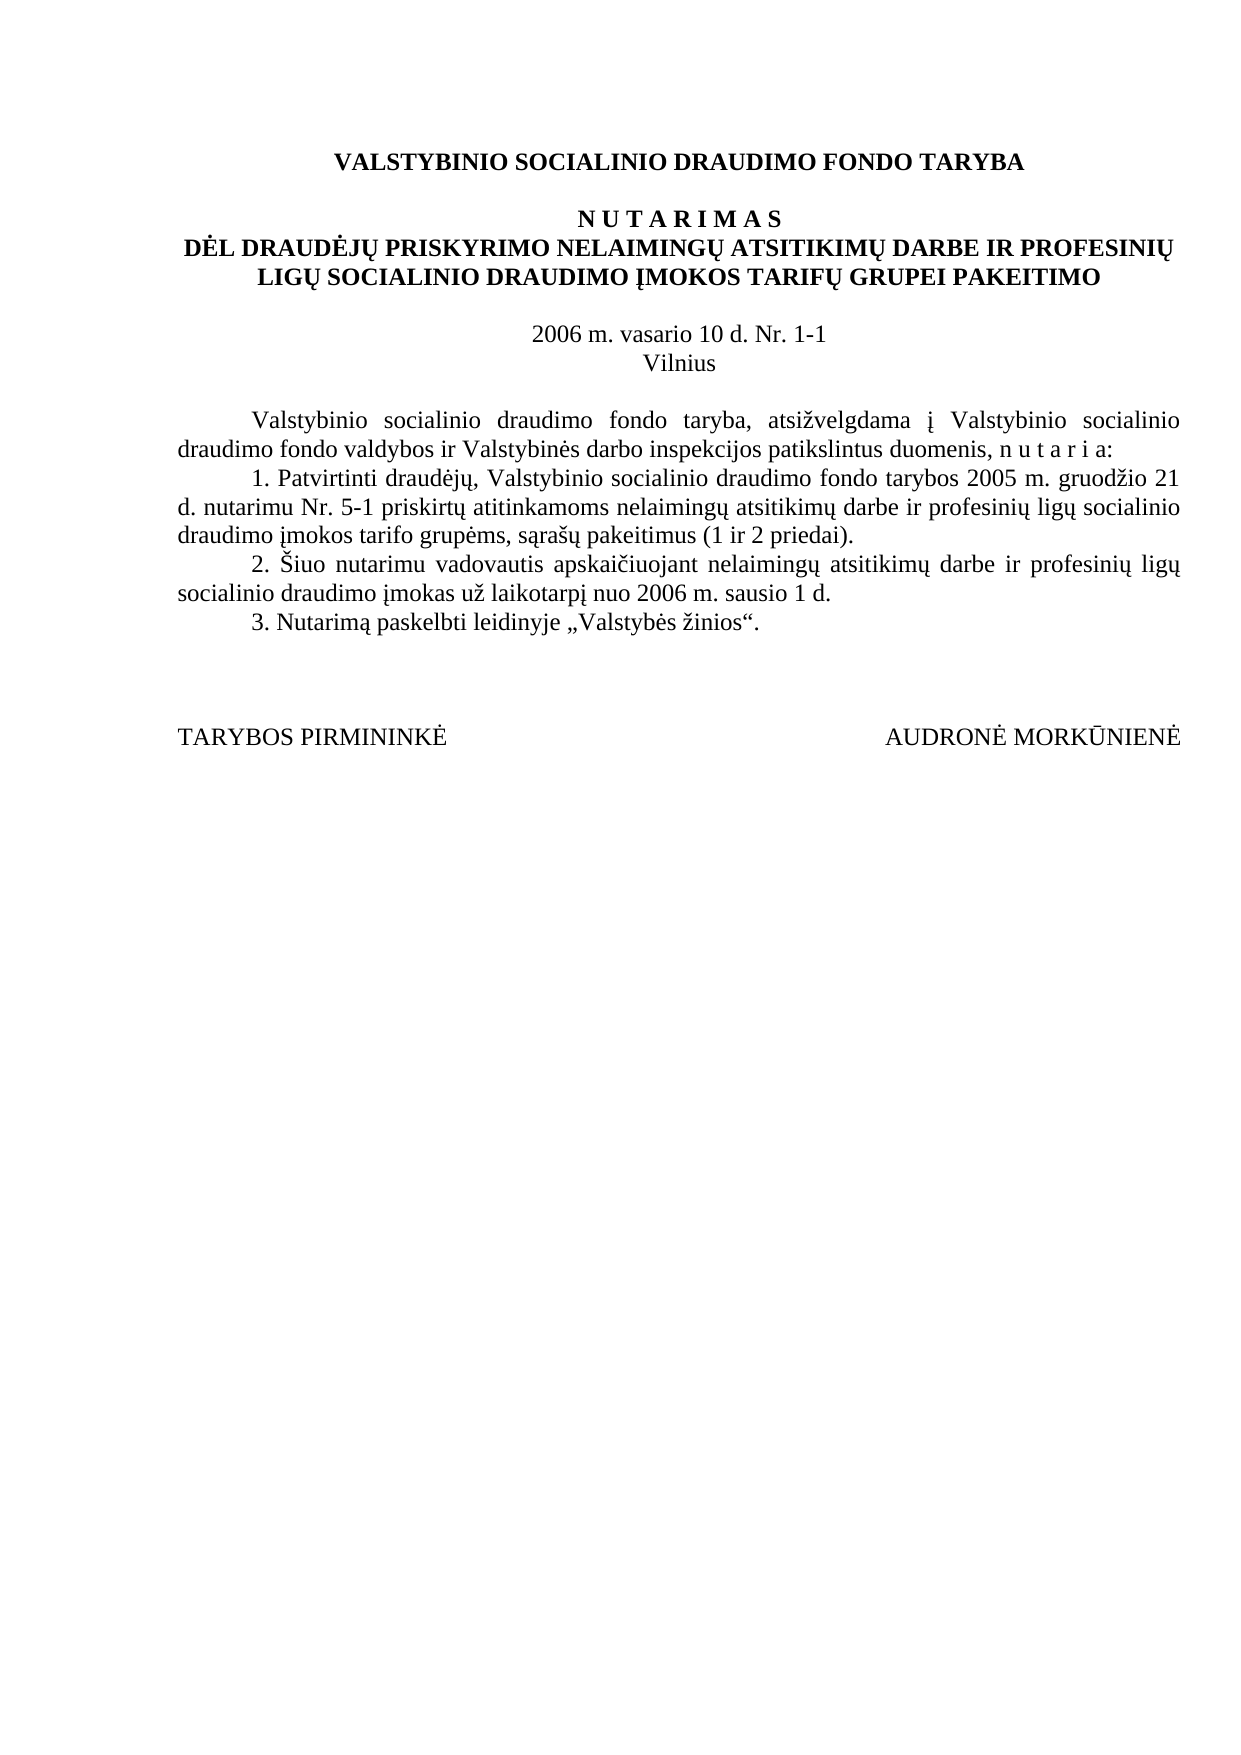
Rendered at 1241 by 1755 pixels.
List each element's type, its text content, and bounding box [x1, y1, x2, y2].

text VALSTYBINIO SOCIALINIO DRAUDIMO FONDO TARYBA [177, 147, 1181, 176]
text 3. Nutarimą paskelbti leidinyje „Valstybės žinios“. [177, 607, 1181, 636]
text TARYBOS PIRMININKĖ AUDRONĖ MORKŪNIENĖ [177, 722, 1181, 751]
text 1. Patvirtinti draudėjų, Valstybinio socialinio draudimo fondo tarybos 2005 m. gruodžio 21 d. nutarimu Nr. 5-1 priskirtų atitinkamoms nelaimingų atsitikimų darbe ir profesinių ligų socialinio draudimo įmokos tarifo grupėms, sąrašų pakeitimus (1 ir 2 priedai). [177, 463, 1181, 549]
text N U T A R I M A S [177, 204, 1181, 233]
text Valstybinio socialinio draudimo fondo taryba, atsižvelgdama į Valstybinio socialinio draudimo fondo valdybos ir Valstybinės darbo inspekcijos patikslintus duomenis, nutaria: [177, 406, 1181, 463]
text 2. Šiuo nutarimu vadovautis apskaičiuojant nelaimingų atsitikimų darbe ir profesinių ligų socialinio draudimo įmokas už laikotarpį nuo 2006 m. sausio 1 d. [177, 549, 1181, 607]
text Vilnius [177, 348, 1181, 377]
text 2006 m. vasario 10 d. Nr. 1-1 [177, 319, 1181, 348]
text DĖL DRAUDĖJŲ PRISKYRIMO NELAIMINGŲ ATSITIKIMŲ DARBE IR PROFESINIŲ LIGŲ SOCIALINIO DRAUDIMO ĮMOKOS TARIFŲ GRUPEI PAKEITIMO [177, 233, 1181, 291]
